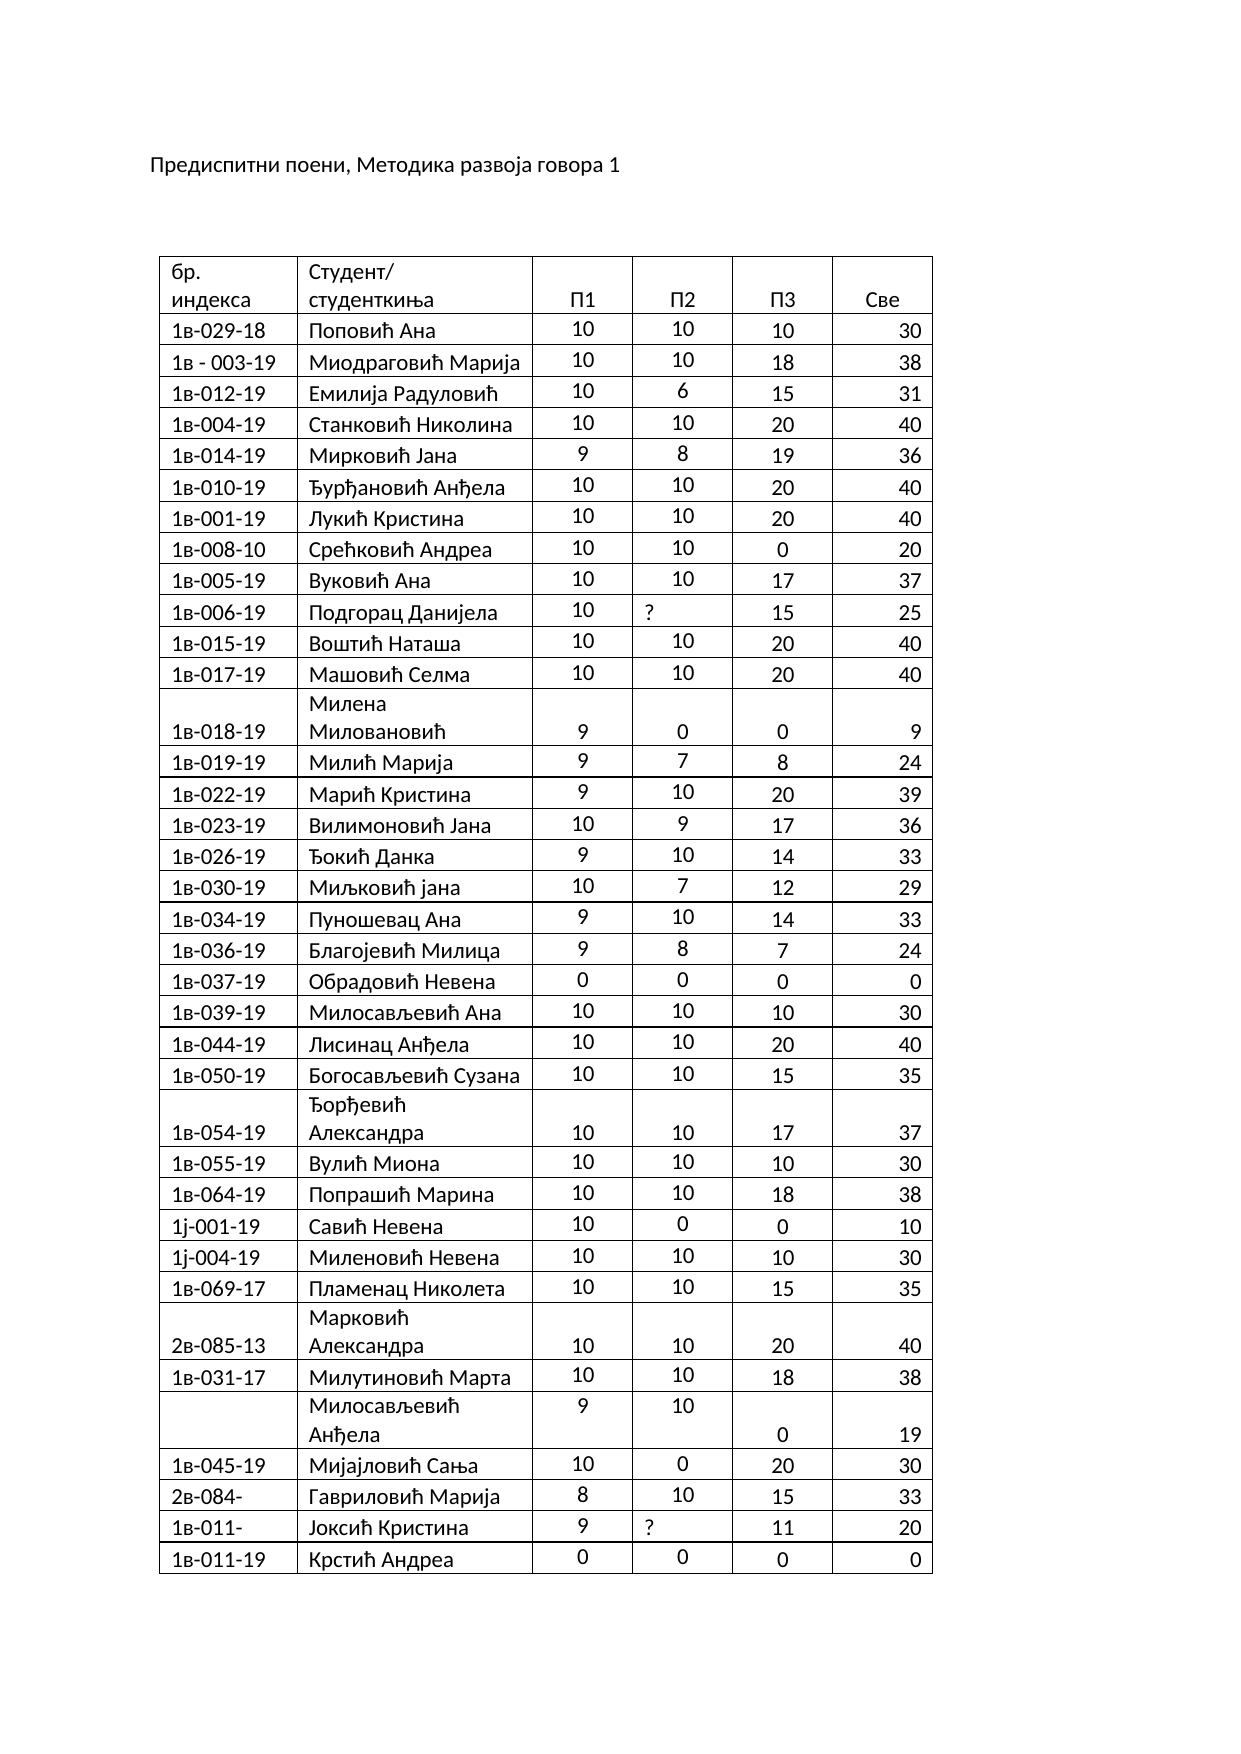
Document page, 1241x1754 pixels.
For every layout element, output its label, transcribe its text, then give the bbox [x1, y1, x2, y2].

table_cell Вуковић Ана [298, 564, 532, 594]
table_cell 20 [733, 778, 832, 808]
table_cell ? [633, 595, 732, 626]
table_cell 1в-055-19 [160, 1147, 297, 1177]
table_cell 10 [533, 1449, 632, 1479]
table_cell Лисинац Анђела [298, 1028, 532, 1058]
table_cell [160, 1392, 297, 1448]
table_cell 18 [733, 345, 832, 376]
table_cell 20 [833, 533, 932, 563]
table_cell 1в-005-19 [160, 564, 297, 594]
table_cell 10 [733, 1147, 832, 1177]
table_cell 6 [633, 377, 732, 407]
table_cell 1в-019-19 [160, 746, 297, 776]
table_header Све [833, 257, 932, 313]
table_cell 20 [733, 1449, 832, 1479]
table_cell 0 [733, 1392, 832, 1448]
table_cell Миљковић јана [298, 871, 532, 901]
table_cell 10 [633, 533, 732, 563]
table_cell 18 [733, 1178, 832, 1208]
table_cell 1в-026-19 [160, 840, 297, 870]
table_cell 10 [633, 408, 732, 438]
table_cell 1ј-004-19 [160, 1241, 297, 1271]
table_cell 12 [733, 871, 832, 901]
table_cell 0 [733, 1543, 832, 1573]
table_cell 40 [833, 658, 932, 688]
table_cell 40 [833, 408, 932, 438]
table_cell ? [633, 1511, 732, 1541]
table_cell 25 [833, 595, 932, 626]
table_cell 10 [533, 1360, 632, 1391]
table_cell 40 [833, 1028, 932, 1058]
table_cell 15 [733, 1480, 832, 1510]
table_cell 10 [633, 658, 732, 688]
table_header П1 [533, 257, 632, 313]
table_cell 14 [733, 903, 832, 933]
table_cell Попрашић Марина [298, 1178, 532, 1208]
table_cell 0 [833, 965, 932, 995]
table_cell Миодраговић Mарија [298, 345, 532, 376]
table_cell 40 [833, 627, 932, 657]
table_cell 10 [733, 996, 832, 1026]
table_cell 35 [833, 1272, 932, 1302]
table_cell 1в-045-19 [160, 1449, 297, 1479]
table_cell 31 [833, 377, 932, 407]
table_cell 19 [833, 1392, 932, 1448]
table_cell 38 [833, 1360, 932, 1391]
table_cell 10 [533, 314, 632, 344]
table_cell Пуношевац Ана [298, 903, 532, 933]
table_cell Марковић Александра [298, 1303, 532, 1359]
table_cell 1в-015-19 [160, 627, 297, 657]
table_cell 10 [633, 314, 732, 344]
table_cell 7 [633, 746, 732, 776]
table_cell 1в-018-19 [160, 689, 297, 745]
table_cell 10 [633, 778, 732, 808]
table_cell 1в-011- [160, 1511, 297, 1541]
table_cell 8 [533, 1480, 632, 1510]
table_cell Милић Марија [298, 746, 532, 776]
table_cell 9 [533, 439, 632, 469]
table_cell 10 [633, 1028, 732, 1058]
table_cell 1ј-001-19 [160, 1210, 297, 1240]
table_header П3 [733, 257, 832, 313]
table_cell 40 [833, 1303, 932, 1359]
table_cell 10 [633, 996, 732, 1026]
table_cell 1в-030-19 [160, 871, 297, 901]
table_cell Вулић Миона [298, 1147, 532, 1177]
table_cell Милосављевић Ана [298, 996, 532, 1026]
table_cell Попoвић Ана [298, 314, 532, 344]
table_cell 10 [533, 408, 632, 438]
table_cell 10 [633, 1241, 732, 1271]
table_cell 10 [533, 595, 632, 626]
table_cell Крстић Андреа [298, 1543, 532, 1573]
table_cell 20 [833, 1511, 932, 1541]
table_cell 10 [533, 1090, 632, 1146]
table_cell 0 [633, 1449, 732, 1479]
table_cell 9 [533, 689, 632, 745]
table_cell 0 [633, 1210, 732, 1240]
table_cell 10 [533, 627, 632, 657]
table_cell 33 [833, 840, 932, 870]
table_cell 36 [833, 439, 932, 469]
table_cell 10 [533, 1059, 632, 1089]
table_cell Лукић Кристина [298, 502, 532, 532]
table_cell Милосављевић Анђела [298, 1392, 532, 1448]
table_cell Богосављевић Сузана [298, 1059, 532, 1089]
table_cell 20 [733, 1028, 832, 1058]
table_cell 10 [533, 1303, 632, 1359]
table_cell 20 [733, 627, 832, 657]
table_cell 15 [733, 595, 832, 626]
table_header П2 [633, 257, 732, 313]
table_cell 40 [833, 502, 932, 532]
table_cell 1в-044-19 [160, 1028, 297, 1058]
table_cell 18 [733, 1360, 832, 1391]
table_cell Ђурђановић Анђела [298, 470, 532, 501]
table_cell 9 [633, 809, 732, 839]
table_cell 10 [533, 345, 632, 376]
table_cell 10 [633, 903, 732, 933]
table_cell 10 [733, 1241, 832, 1271]
table_cell 19 [733, 439, 832, 469]
table_cell Станковић Николина [298, 408, 532, 438]
table_cell 10 [533, 996, 632, 1026]
table_cell 10 [633, 1360, 732, 1391]
table_cell 1в-054-19 [160, 1090, 297, 1146]
table_cell 0 [733, 689, 832, 745]
table_cell 30 [833, 314, 932, 344]
table_cell 38 [833, 345, 932, 376]
table_cell Воштић Наташа [298, 627, 532, 657]
table_cell 30 [833, 1147, 932, 1177]
table_cell 1в-036-19 [160, 934, 297, 964]
table_cell 39 [833, 778, 932, 808]
table_cell 9 [533, 934, 632, 964]
table_cell 24 [833, 934, 932, 964]
table_cell 10 [533, 871, 632, 901]
table_cell 10 [533, 470, 632, 501]
table_cell 15 [733, 1059, 832, 1089]
table_cell 1в-011-19 [160, 1543, 297, 1573]
table_cell 0 [533, 965, 632, 995]
table_cell 15 [733, 1272, 832, 1302]
table_cell 10 [533, 564, 632, 594]
table_cell 9 [533, 903, 632, 933]
table_cell 38 [833, 1178, 932, 1208]
table_cell 0 [633, 1543, 732, 1573]
table_cell 20 [733, 658, 832, 688]
table_cell 30 [833, 1449, 932, 1479]
table_cell 37 [833, 1090, 932, 1146]
table_header Студент/ студенткиња [298, 257, 532, 313]
table_cell 0 [633, 689, 732, 745]
table_cell 8 [633, 934, 732, 964]
table_cell 1в - 003-19 [160, 345, 297, 376]
table_cell 10 [633, 840, 732, 870]
table_cell Машовић Селма [298, 658, 532, 688]
table_cell Емилија Радуловић [298, 377, 532, 407]
table_cell 0 [733, 965, 832, 995]
table_cell 33 [833, 1480, 932, 1510]
table_cell 9 [533, 778, 632, 808]
table_cell Подгорац Данијела [298, 595, 532, 626]
table_cell 8 [733, 746, 832, 776]
table_cell Обрадовић Невена [298, 965, 532, 995]
table_cell 1в-034-19 [160, 903, 297, 933]
table_cell 7 [633, 871, 732, 901]
table_cell 1в-023-19 [160, 809, 297, 839]
table_cell 10 [533, 658, 632, 688]
table_cell 37 [833, 564, 932, 594]
table_cell 1в-001-19 [160, 502, 297, 532]
table_cell Срећковић Андреа [298, 533, 532, 563]
table_cell 30 [833, 1241, 932, 1271]
table_cell 20 [733, 408, 832, 438]
table_cell 10 [633, 345, 732, 376]
table_cell 0 [733, 1210, 832, 1240]
text Предиспитни поени, Методика развоја говора 1 [150, 150, 1090, 178]
table_cell 17 [733, 564, 832, 594]
table_cell 0 [833, 1543, 932, 1573]
table_cell 9 [833, 689, 932, 745]
table_cell 1в-008-10 [160, 533, 297, 563]
table_cell 1в-006-19 [160, 595, 297, 626]
table_cell 35 [833, 1059, 932, 1089]
table_cell 10 [633, 1147, 732, 1177]
table_cell 14 [733, 840, 832, 870]
table_cell Милена Миловановић [298, 689, 532, 745]
table_cell 1в-037-19 [160, 965, 297, 995]
table_cell 9 [533, 840, 632, 870]
table_cell 9 [533, 1511, 632, 1541]
table_cell 10 [533, 1241, 632, 1271]
table_cell Марић Kристина [298, 778, 532, 808]
table_cell 8 [633, 439, 732, 469]
table_cell Мирковић Јана [298, 439, 532, 469]
table_cell 10 [633, 1090, 732, 1146]
table_cell 30 [833, 996, 932, 1026]
table_cell 20 [733, 1303, 832, 1359]
table_cell 2в-085-13 [160, 1303, 297, 1359]
table_cell Пламенац Николета [298, 1272, 532, 1302]
table_header бр. индекса [160, 257, 297, 313]
table_cell 1в-031-17 [160, 1360, 297, 1391]
table_cell 17 [733, 1090, 832, 1146]
table_cell 10 [533, 533, 632, 563]
table_cell 1в-039-19 [160, 996, 297, 1026]
table_cell 1в-064-19 [160, 1178, 297, 1208]
table_cell 10 [533, 1147, 632, 1177]
table_cell 10 [633, 470, 732, 501]
table_cell 0 [633, 965, 732, 995]
table_cell 1в-069-17 [160, 1272, 297, 1302]
table_cell 24 [833, 746, 932, 776]
table_cell 7 [733, 934, 832, 964]
table_cell Ђокић Данка [298, 840, 532, 870]
table_cell Гавриловић Марија [298, 1480, 532, 1510]
table_cell 10 [833, 1210, 932, 1240]
table_cell 10 [533, 502, 632, 532]
table_cell 9 [533, 746, 632, 776]
table_cell 33 [833, 903, 932, 933]
table_cell 10 [633, 502, 732, 532]
table_cell 10 [633, 1272, 732, 1302]
table_cell 1в-029-18 [160, 314, 297, 344]
table_cell 17 [733, 809, 832, 839]
table_cell 0 [733, 533, 832, 563]
table_cell 10 [533, 809, 632, 839]
table_cell 20 [733, 470, 832, 501]
table_cell Мијајловић Сања [298, 1449, 532, 1479]
table_cell Јоксић Кристина [298, 1511, 532, 1541]
table_cell 1в-010-19 [160, 470, 297, 501]
table_cell 10 [633, 1480, 732, 1510]
table_cell 1в-014-19 [160, 439, 297, 469]
table_cell Вилимоновић Јана [298, 809, 532, 839]
table_cell 1в-012-19 [160, 377, 297, 407]
table_cell 10 [533, 377, 632, 407]
table_cell 15 [733, 377, 832, 407]
table_cell Благојевић Милица [298, 934, 532, 964]
table_cell 1в-004-19 [160, 408, 297, 438]
table_cell Милутиновић Марта [298, 1360, 532, 1391]
table_cell 10 [633, 1303, 732, 1359]
table_cell 36 [833, 809, 932, 839]
table_cell 20 [733, 502, 832, 532]
table_cell Миленовић Невена [298, 1241, 532, 1271]
table_cell 10 [633, 1392, 732, 1448]
table_cell 10 [533, 1178, 632, 1208]
table_cell 0 [533, 1543, 632, 1573]
table_cell 10 [533, 1272, 632, 1302]
table_cell 11 [733, 1511, 832, 1541]
table_cell 1в-050-19 [160, 1059, 297, 1089]
table_cell 10 [733, 314, 832, 344]
table_cell 1в-022-19 [160, 778, 297, 808]
table_cell Ђорђевић Александра [298, 1090, 532, 1146]
table_cell 40 [833, 470, 932, 501]
table_cell 10 [633, 564, 732, 594]
table_cell Савић Невена [298, 1210, 532, 1240]
table_cell 10 [633, 1059, 732, 1089]
table_cell 1в-017-19 [160, 658, 297, 688]
table_cell 9 [533, 1392, 632, 1448]
table_cell 10 [633, 1178, 732, 1208]
table_cell 10 [633, 627, 732, 657]
table_cell 10 [533, 1210, 632, 1240]
table_cell 10 [533, 1028, 632, 1058]
table_cell 2в-084- [160, 1480, 297, 1510]
table_cell 29 [833, 871, 932, 901]
